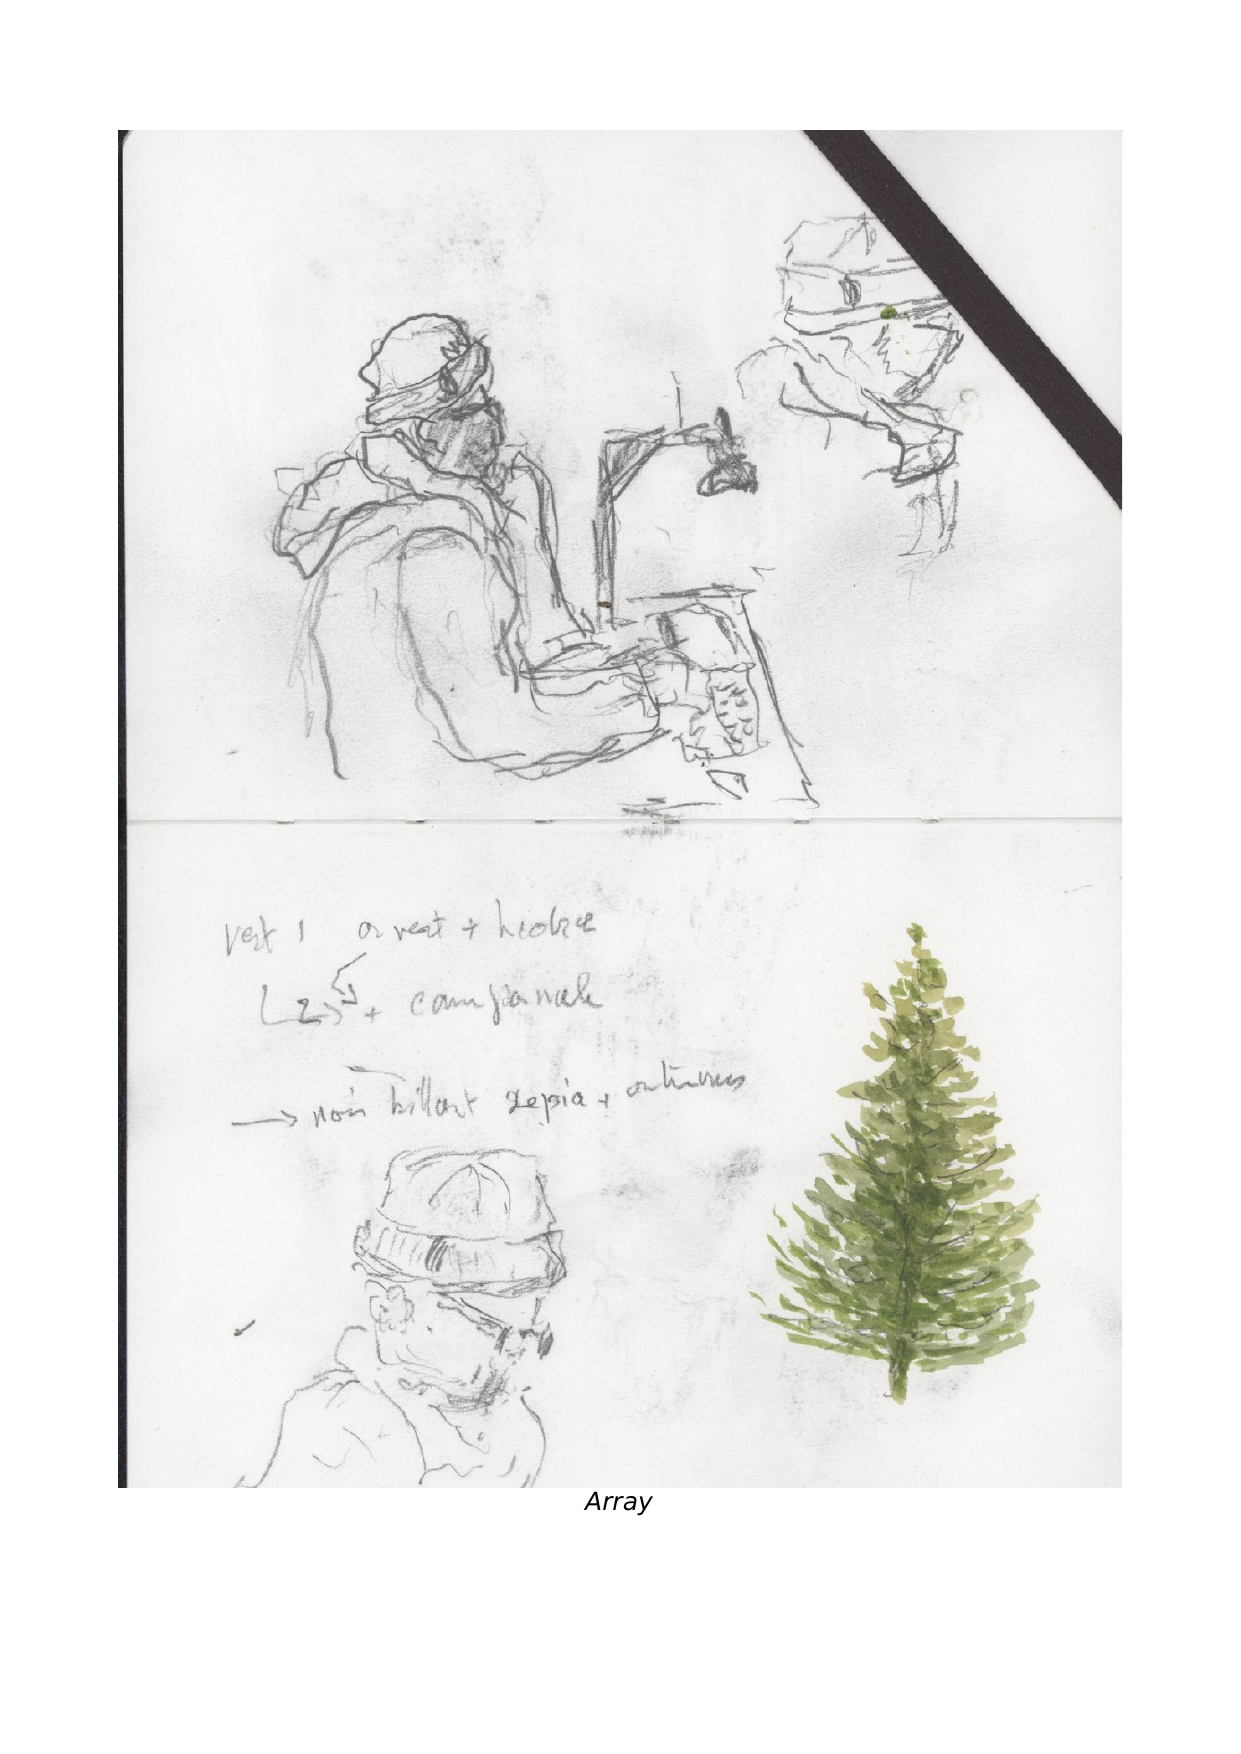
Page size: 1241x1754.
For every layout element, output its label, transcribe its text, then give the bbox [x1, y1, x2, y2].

text Commentaires : [118, 118, 1122, 130]
picture [118, 130, 1123, 1488]
text Array [118, 1488, 1122, 1517]
